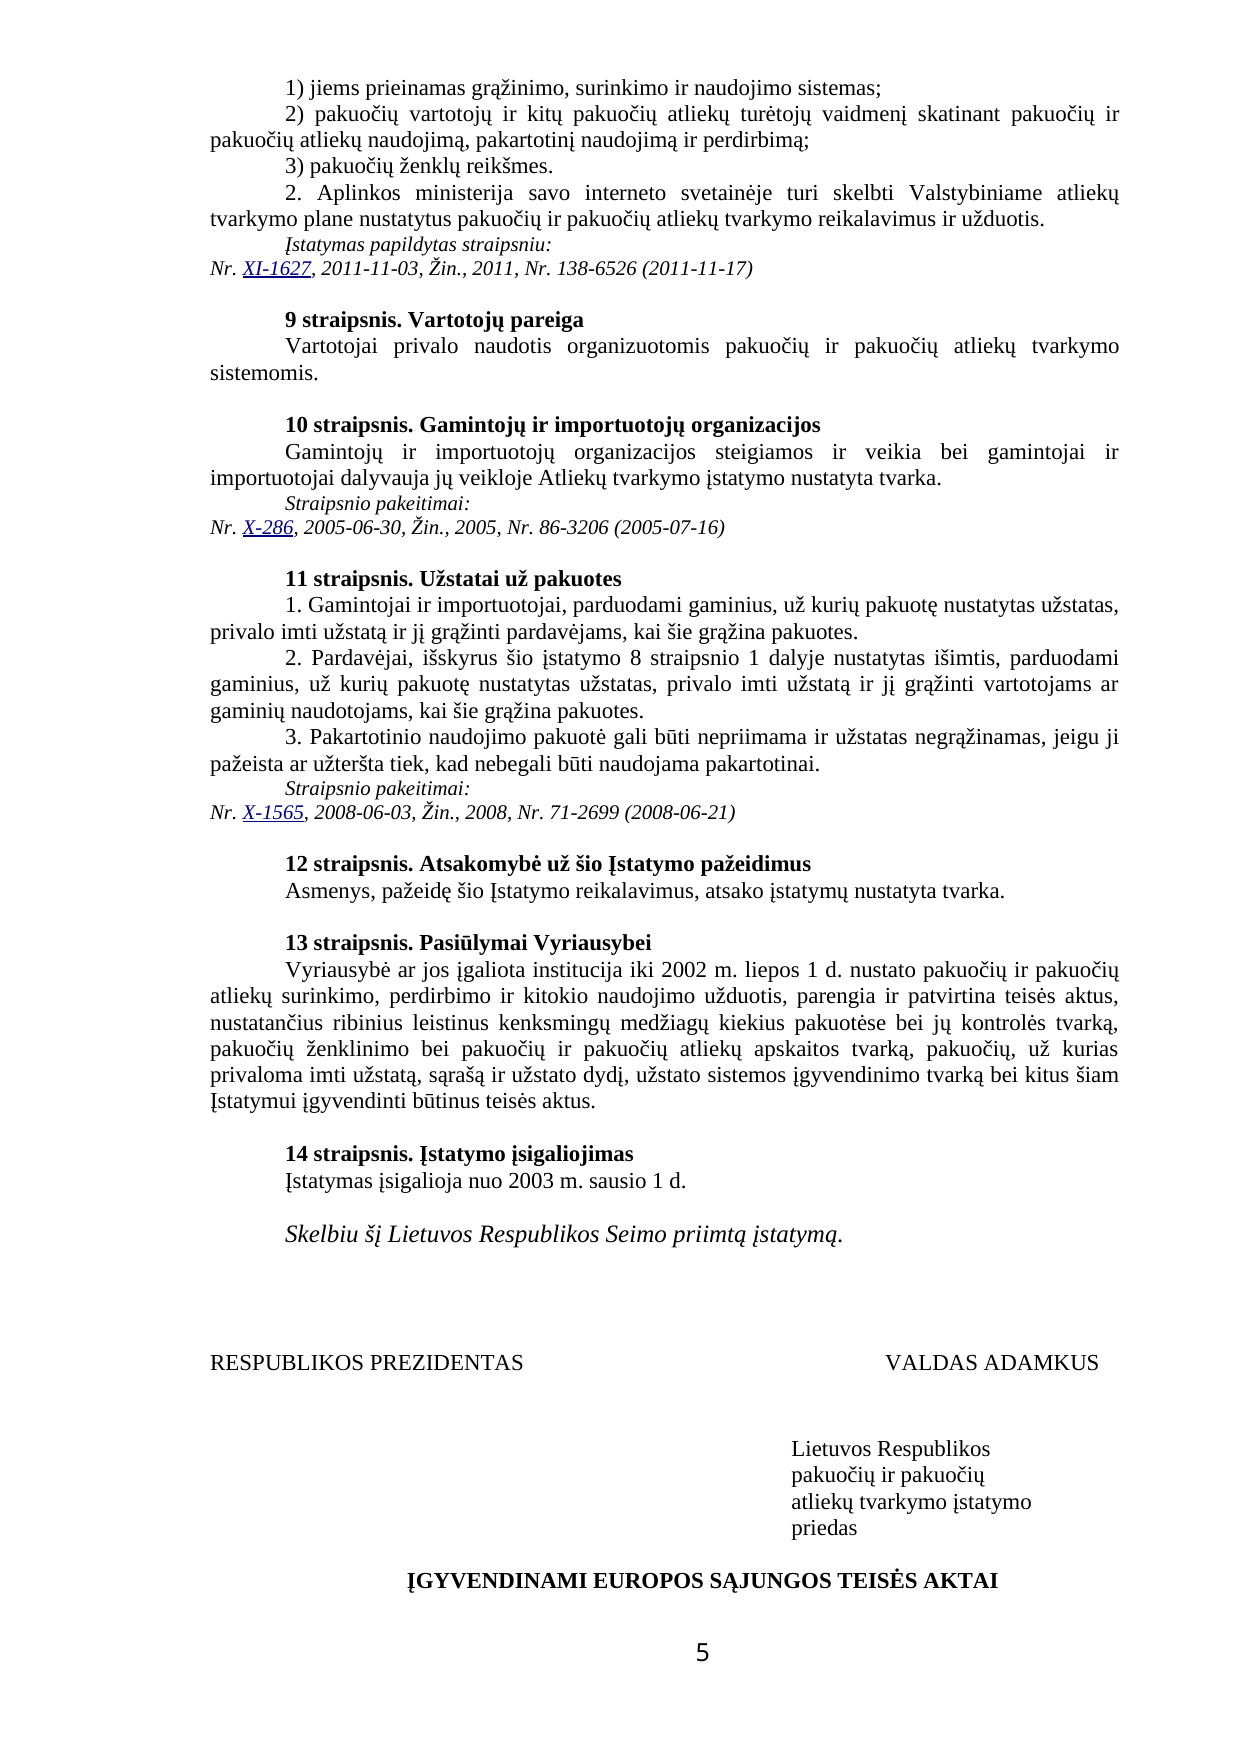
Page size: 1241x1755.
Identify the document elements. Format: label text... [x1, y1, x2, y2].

text 14 straipsnis. Įstatymo įsigaliojimas [210, 1140, 1120, 1167]
text RESPUBLIKOS PREZIDENTAS VALDAS ADAMKUS [210, 1349, 1120, 1375]
text 1) jiems prieinamas grąžinimo, surinkimo ir naudojimo sistemas; [210, 73, 1120, 100]
text 2) pakuočių vartotojų ir kitų pakuočių atliekų turėtojų vaidmenį skatinant pakuočių ir pakuočių atliekų naudojimą, pakartotinį naudojimą ir perdirbimą; [210, 100, 1120, 153]
text Gamintojų ir importuotojų organizacijos steigiamos ir veikia bei gamintojai ir importuotojai dalyvauja jų veikloje Atliekų tvarkymo įstatymo nustatyta tvarka. [210, 438, 1120, 491]
text Asmenys, pažeidę šio Įstatymo reikalavimus, atsako įstatymų nustatyta tvarka. [210, 877, 1120, 903]
text Nr. X-286, 2005-06-30, Žin., 2005, Nr. 86-3206 (2005-07-16) [210, 515, 1120, 539]
text 3. Pakartotinio naudojimo pakuotė gali būti nepriimama ir užstatas negrąžinamas, jeigu ji pažeista ar užteršta tiek, kad nebegali būti naudojama pakartotinai. [210, 723, 1120, 776]
text Skelbiu šį Lietuvos Respublikos Seimo priimtą įstatymą. [210, 1219, 1120, 1248]
subtitle ĮGYVENDINAMI EUROPOS SĄJUNGOS TEISĖS AKTAI [210, 1567, 1120, 1593]
text 2. Aplinkos ministerija savo interneto svetainėje turi skelbti Valstybiniame atliekų tvarkymo plane nustatytus pakuočių ir pakuočių atliekų tvarkymo reikalavimus ir užduotis. [210, 179, 1120, 232]
subtitle 9 straipsnis. Vartotojų pareiga [210, 306, 1120, 332]
text Įstatymas įsigalioja nuo 2003 m. sausio 1 d. [210, 1167, 1120, 1193]
subtitle 11 straipsnis. Užstatai už pakuotes [210, 565, 1120, 591]
text pakuočių ir pakuočių [791, 1462, 1120, 1488]
subtitle 12 straipsnis. Atsakomybė už šio Įstatymo pažeidimus [210, 850, 1120, 877]
text Straipsnio pakeitimai: [210, 491, 1120, 515]
text 13 straipsnis. Pasiūlymai Vyriausybei [210, 929, 1120, 956]
text 10 straipsnis. Gamintojų ir importuotojų organizacijos [210, 412, 1120, 438]
text Vartotojai privalo naudotis organizuotomis pakuočių ir pakuočių atliekų tvarkymo sistemomis. [210, 332, 1120, 385]
text atliekų tvarkymo įstatymo [791, 1488, 1120, 1514]
text 1. Gamintojai ir importuotojai, parduodami gaminius, už kurių pakuotę nustatytas užstatas, privalo imti užstatą ir jį grąžinti pardavėjams, kai šie grąžina pakuotes. [210, 591, 1120, 644]
text Nr. X-1565, 2008-06-03, Žin., 2008, Nr. 71-2699 (2008-06-21) [210, 800, 1120, 824]
text Vyriausybė ar jos įgaliota institucija iki 2002 m. liepos 1 d. nustato pakuočių ir pakuočių atliekų surinkimo, perdirbimo ir kitokio naudojimo užduotis, parengia ir patvirtina teisės aktus, nustatančius ribinius leistinus kenksmingų medžiagų kiekius pakuotėse bei jų kontrolės tvarką, pakuočių ženklinimo bei pakuočių ir pakuočių atliekų apskaitos tvarką, pakuočių, už kurias privaloma imti užstatą, sąrašą ir užstato dydį, užstato sistemos įgyvendinimo tvarką bei kitus šiam Įstatymui įgyvendinti būtinus teisės aktus. [210, 956, 1120, 1114]
text 3) pakuočių ženklų reikšmes. [210, 153, 1120, 179]
text 2. Pardavėjai, išskyrus šio įstatymo 8 straipsnio 1 dalyje nustatytas išimtis, parduodami gaminius, už kurių pakuotę nustatytas užstatas, privalo imti užstatą ir jį grąžinti vartotojams ar gaminių naudotojams, kai šie grąžina pakuotes. [210, 644, 1120, 723]
text Įstatymas papildytas straipsniu: [210, 232, 1120, 256]
text priedas [791, 1514, 1120, 1541]
text Straipsnio pakeitimai: [210, 776, 1120, 800]
text Lietuvos Respublikos [791, 1435, 1120, 1462]
text Nr. XI-1627, 2011-11-03, Žin., 2011, Nr. 138-6526 (2011-11-17) [210, 256, 1120, 280]
